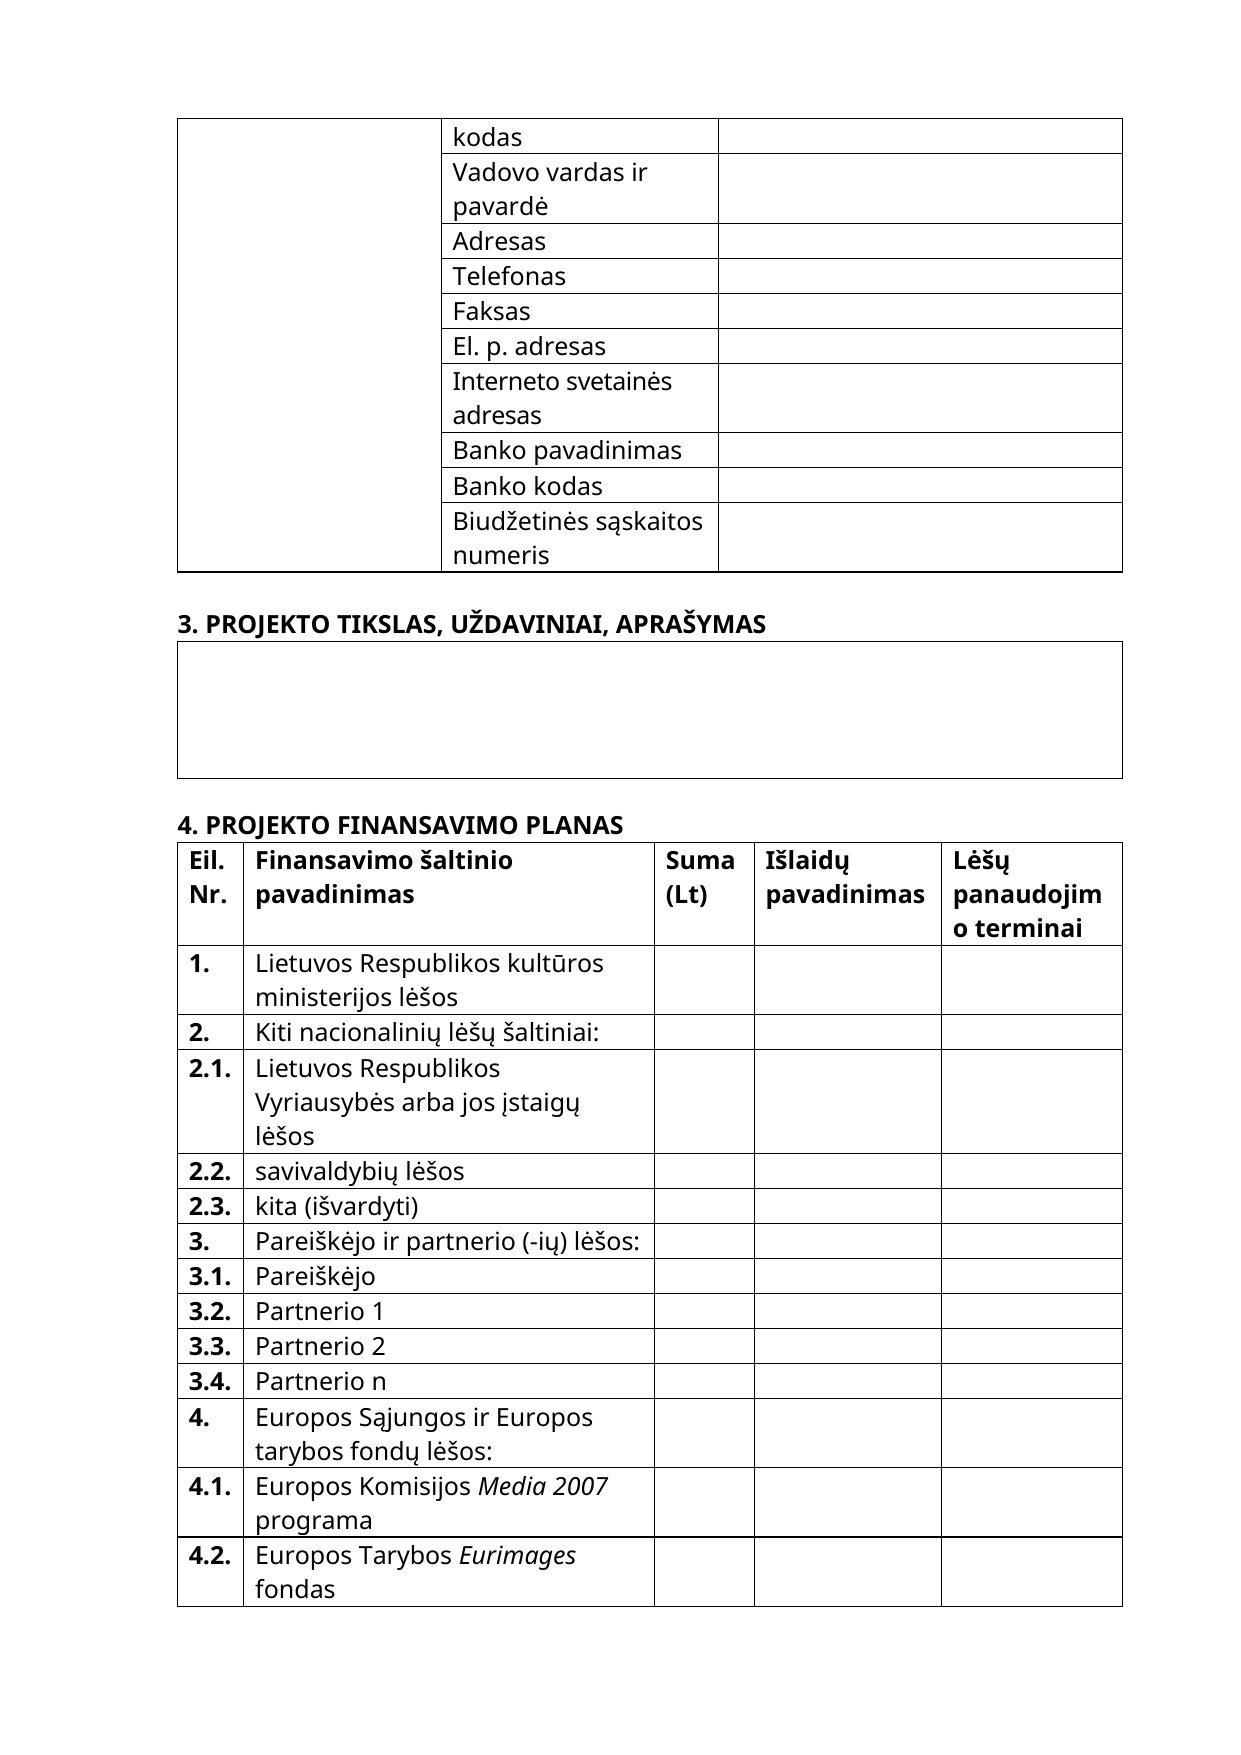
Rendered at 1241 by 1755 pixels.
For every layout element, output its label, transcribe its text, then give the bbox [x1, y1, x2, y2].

table_cell 3.3. [178, 1329, 243, 1363]
table_cell [719, 294, 1122, 328]
table_cell [755, 1050, 941, 1152]
table_cell [719, 259, 1122, 293]
text 3. PROJEKTO TIKSLAS, UŽDAVINIAI, APRAŠYMAS [177, 606, 1122, 641]
table_cell [942, 1259, 1122, 1293]
table_header Išlaidų pavadinimas [755, 843, 941, 945]
table_cell [755, 1538, 941, 1606]
table_cell [755, 1259, 941, 1293]
table_cell Lietuvos Respublikos Vyriausybės arba jos įstaigų lėšos [244, 1050, 654, 1152]
table_cell 3.2. [178, 1294, 243, 1328]
table_cell Faksas [442, 294, 718, 328]
table_cell [942, 1364, 1122, 1398]
table_cell [655, 1015, 754, 1049]
table_cell [655, 1538, 754, 1606]
table_header Suma (Lt) [655, 843, 754, 945]
table_cell Partnerio n [244, 1364, 654, 1398]
table_header Eil. Nr. [178, 843, 243, 945]
table_cell Europos Komisijos Media 2007 programa [244, 1468, 654, 1536]
table_cell [719, 433, 1122, 467]
table_cell Pareiškėjo [244, 1259, 654, 1293]
table_cell [755, 1364, 941, 1398]
table_cell [942, 946, 1122, 1014]
table_cell [942, 1050, 1122, 1152]
table_cell [755, 1399, 941, 1467]
table_cell Biudžetinės sąskaitos numeris [442, 503, 718, 571]
table_cell 3.1. [178, 1259, 243, 1293]
table_cell Kiti nacionalinių lėšų šaltiniai: [244, 1015, 654, 1049]
table_cell Telefonas [442, 259, 718, 293]
table_cell Pareiškėjo ir partnerio (-ių) lėšos: [244, 1224, 654, 1258]
table_cell [655, 1050, 754, 1152]
table_cell [655, 1259, 754, 1293]
table_cell kita (išvardyti) [244, 1189, 654, 1223]
table_cell [942, 1294, 1122, 1328]
table_cell [755, 1154, 941, 1187]
table_cell [755, 1189, 941, 1223]
table_header [178, 642, 1122, 778]
table_header Finansavimo šaltinio pavadinimas [244, 843, 654, 945]
table_cell [719, 503, 1122, 571]
table_cell [942, 1468, 1122, 1536]
table_cell 2.2. [178, 1154, 243, 1187]
table_cell [942, 1015, 1122, 1049]
table_cell 1. [178, 946, 243, 1014]
table_cell [655, 1399, 754, 1467]
table_cell Partnerio 2 [244, 1329, 654, 1363]
table_cell 2.1. [178, 1050, 243, 1152]
table_cell savivaldybių lėšos [244, 1154, 654, 1187]
table_cell [719, 364, 1122, 432]
table_cell Interneto svetainės adresas [442, 364, 718, 432]
table_cell 3. [178, 1224, 243, 1258]
table_cell [655, 1364, 754, 1398]
table_cell [178, 119, 441, 571]
table_cell [655, 946, 754, 1014]
table_cell [755, 1468, 941, 1536]
table_cell [719, 119, 1122, 153]
table_cell [655, 1189, 754, 1223]
table_cell [719, 468, 1122, 502]
table_cell Adresas [442, 224, 718, 257]
table_header Lėšų panaudojimo terminai [942, 843, 1122, 945]
table_cell Lietuvos Respublikos kultūros ministerijos lėšos [244, 946, 654, 1014]
table_cell [655, 1329, 754, 1363]
table_cell 3.4. [178, 1364, 243, 1398]
table_cell [719, 224, 1122, 257]
table_cell [755, 1294, 941, 1328]
table_cell Vadovo vardas ir pavardė [442, 154, 718, 222]
table_cell Banko kodas [442, 468, 718, 502]
table_cell [755, 1329, 941, 1363]
table_cell El. p. adresas [442, 329, 718, 363]
table_cell [942, 1329, 1122, 1363]
table_cell 4. [178, 1399, 243, 1467]
table_cell [655, 1468, 754, 1536]
table_cell Europos Sąjungos ir Europos tarybos fondų lėšos: [244, 1399, 654, 1467]
table_cell kodas [442, 119, 718, 153]
table_cell 2. [178, 1015, 243, 1049]
table_cell [942, 1224, 1122, 1258]
table_cell [942, 1154, 1122, 1187]
table_cell Banko pavadinimas [442, 433, 718, 467]
table_cell [719, 329, 1122, 363]
table_cell [942, 1399, 1122, 1467]
table_cell 4.1. [178, 1468, 243, 1536]
text 4. PROJEKTO FINANSAVIMO PLANAS [177, 808, 1122, 842]
table_cell [755, 1015, 941, 1049]
table_cell [655, 1224, 754, 1258]
table_cell [942, 1189, 1122, 1223]
table_cell [655, 1294, 754, 1328]
table_cell [942, 1538, 1122, 1606]
table_cell [655, 1154, 754, 1187]
table_cell [755, 1224, 941, 1258]
table_cell 2.3. [178, 1189, 243, 1223]
table_cell [755, 946, 941, 1014]
table_cell Europos Tarybos Eurimages fondas [244, 1538, 654, 1606]
table_cell 4.2. [178, 1538, 243, 1606]
table_cell [719, 154, 1122, 222]
table_cell Partnerio 1 [244, 1294, 654, 1328]
